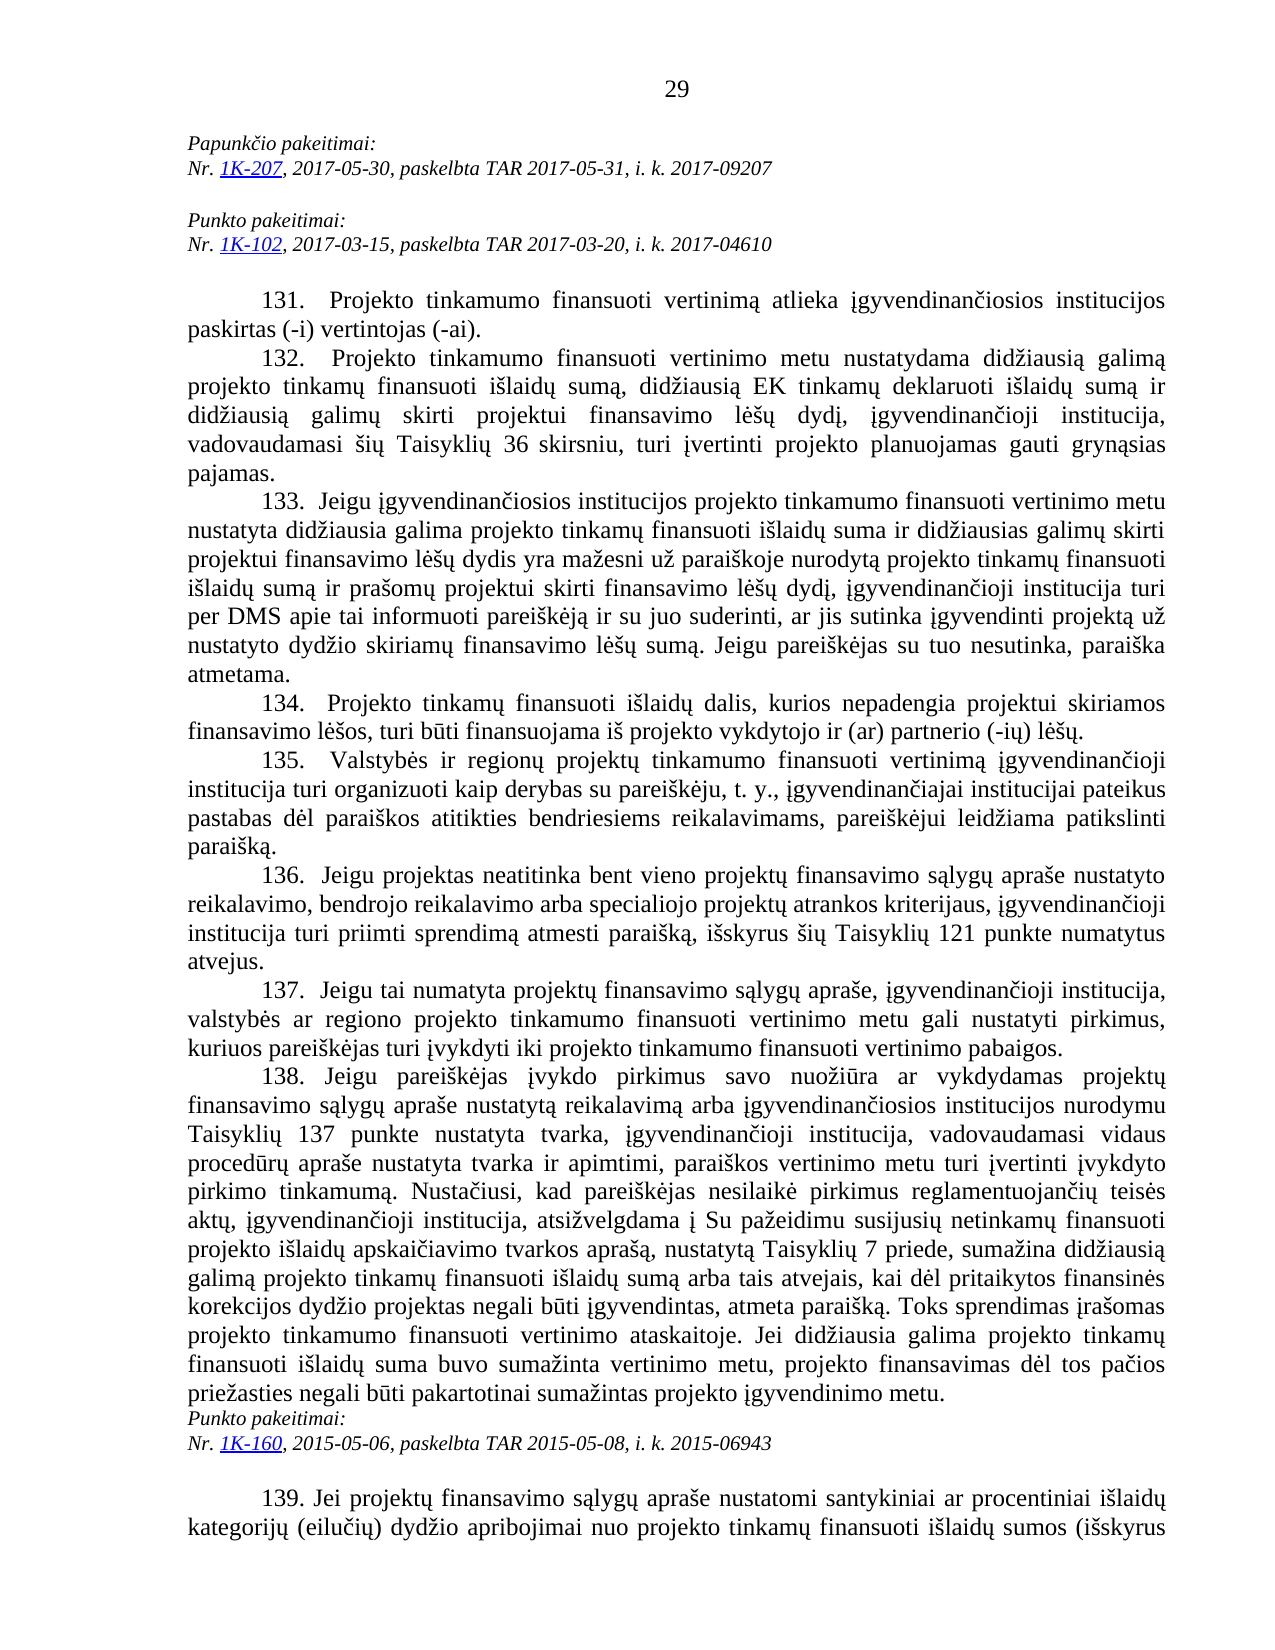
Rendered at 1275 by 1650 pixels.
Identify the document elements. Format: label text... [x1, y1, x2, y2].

text 138. Jeigu pareiškėjas įvykdo pirkimus savo nuožiūra ar vykdydamas projektų finansavimo sąlygų apraše nustatytą reikalavimą arba įgyvendinančiosios institucijos nurodymu Taisyklių 137 punkte nustatyta tvarka, įgyvendinančioji institucija, vadovaudamasi vidaus procedūrų apraše nustatyta tvarka ir apimtimi, paraiškos vertinimo metu turi įvertinti įvykdyto pirkimo tinkamumą. Nustačiusi, kad pareiškėjas nesilaikė pirkimus reglamentuojančių teisės aktų, įgyvendinančioji institucija, atsižvelgdama į Su pažeidimu susijusių netinkamų finansuoti projekto išlaidų apskaičiavimo tvarkos aprašą, nustatytą Taisyklių 7 priede, sumažina didžiausią galimą projekto tinkamų finansuoti išlaidų sumą arba tais atvejais, kai dėl pritaikytos finansinės korekcijos dydžio projektas negali būti įgyvendintas, atmeta paraišką. Toks sprendimas įrašomas projekto tinkamumo finansuoti vertinimo ataskaitoje. Jei didžiausia galima projekto tinkamų finansuoti išlaidų suma buvo sumažinta vertinimo metu, projekto finansavimas dėl tos pačios priežasties negali būti pakartotinai sumažintas projekto įgyvendinimo metu. [187, 1061, 1167, 1406]
text Nr. 1K-207, 2017-05-30, paskelbta TAR 2017-05-31, i. k. 2017-09207 [187, 155, 1167, 179]
text Punkto pakeitimai: [187, 1406, 1167, 1430]
text 135. Valstybės ir regionų projektų tinkamumo finansuoti vertinimą įgyvendinančioji institucija turi organizuoti kaip derybas su pareiškėju, t. y., įgyvendinančiajai institucijai pateikus pastabas dėl paraiškos atitikties bendriesiems reikalavimams, pareiškėjui leidžiama patikslinti paraišką. [187, 745, 1167, 860]
text 139. Jei projektų finansavimo sąlygų apraše nustatomi santykiniai ar procentiniai išlaidų kategorijų (eilučių) dydžio apribojimai nuo projekto tinkamų finansuoti išlaidų sumos (išskyrus [187, 1483, 1167, 1541]
text Nr. 1K-102, 2017-03-15, paskelbta TAR 2017-03-20, i. k. 2017-04610 [187, 232, 1167, 256]
text 136. Jeigu projektas neatitinka bent vieno projektų finansavimo sąlygų apraše nustatyto reikalavimo, bendrojo reikalavimo arba specialiojo projektų atrankos kriterijaus, įgyvendinančioji institucija turi priimti sprendimą atmesti paraišką, išskyrus šių Taisyklių 121 punkte numatytus atvejus. [187, 860, 1167, 975]
text 134. Projekto tinkamų finansuoti išlaidų dalis, kurios nepadengia projektui skiriamos finansavimo lėšos, turi būti finansuojama iš projekto vykdytojo ir (ar) partnerio (-ių) lėšų. [187, 688, 1167, 745]
text 133. Jeigu įgyvendinančiosios institucijos projekto tinkamumo finansuoti vertinimo metu nustatyta didžiausia galima projekto tinkamų finansuoti išlaidų suma ir didžiausias galimų skirti projektui finansavimo lėšų dydis yra mažesni už paraiškoje nurodytą projekto tinkamų finansuoti išlaidų sumą ir prašomų projektui skirti finansavimo lėšų dydį, įgyvendinančioji institucija turi per DMS apie tai informuoti pareiškėją ir su juo suderinti, ar jis sutinka įgyvendinti projektą už nustatyto dydžio skiriamų finansavimo lėšų sumą. Jeigu pareiškėjas su tuo nesutinka, paraiška atmetama. [187, 486, 1167, 688]
text Punkto pakeitimai: [187, 208, 1167, 232]
text 132. Projekto tinkamumo finansuoti vertinimo metu nustatydama didžiausią galimą projekto tinkamų finansuoti išlaidų sumą, didžiausią EK tinkamų deklaruoti išlaidų sumą ir didžiausią galimų skirti projektui finansavimo lėšų dydį, įgyvendinančioji institucija, vadovaudamasi šių Taisyklių 36 skirsniu, turi įvertinti projekto planuojamas gauti grynąsias pajamas. [187, 343, 1167, 486]
text Nr. 1K-160, 2015-05-06, paskelbta TAR 2015-05-08, i. k. 2015-06943 [187, 1430, 1167, 1454]
text 131. Projekto tinkamumo finansuoti vertinimą atlieka įgyvendinančiosios institucijos paskirtas (-i) vertintojas (-ai). [187, 285, 1167, 343]
text 137. Jeigu tai numatyta projektų finansavimo sąlygų apraše, įgyvendinančioji institucija, valstybės ar regiono projekto tinkamumo finansuoti vertinimo metu gali nustatyti pirkimus, kuriuos pareiškėjas turi įvykdyti iki projekto tinkamumo finansuoti vertinimo pabaigos. [187, 975, 1167, 1061]
text Papunkčio pakeitimai: [187, 131, 1167, 155]
